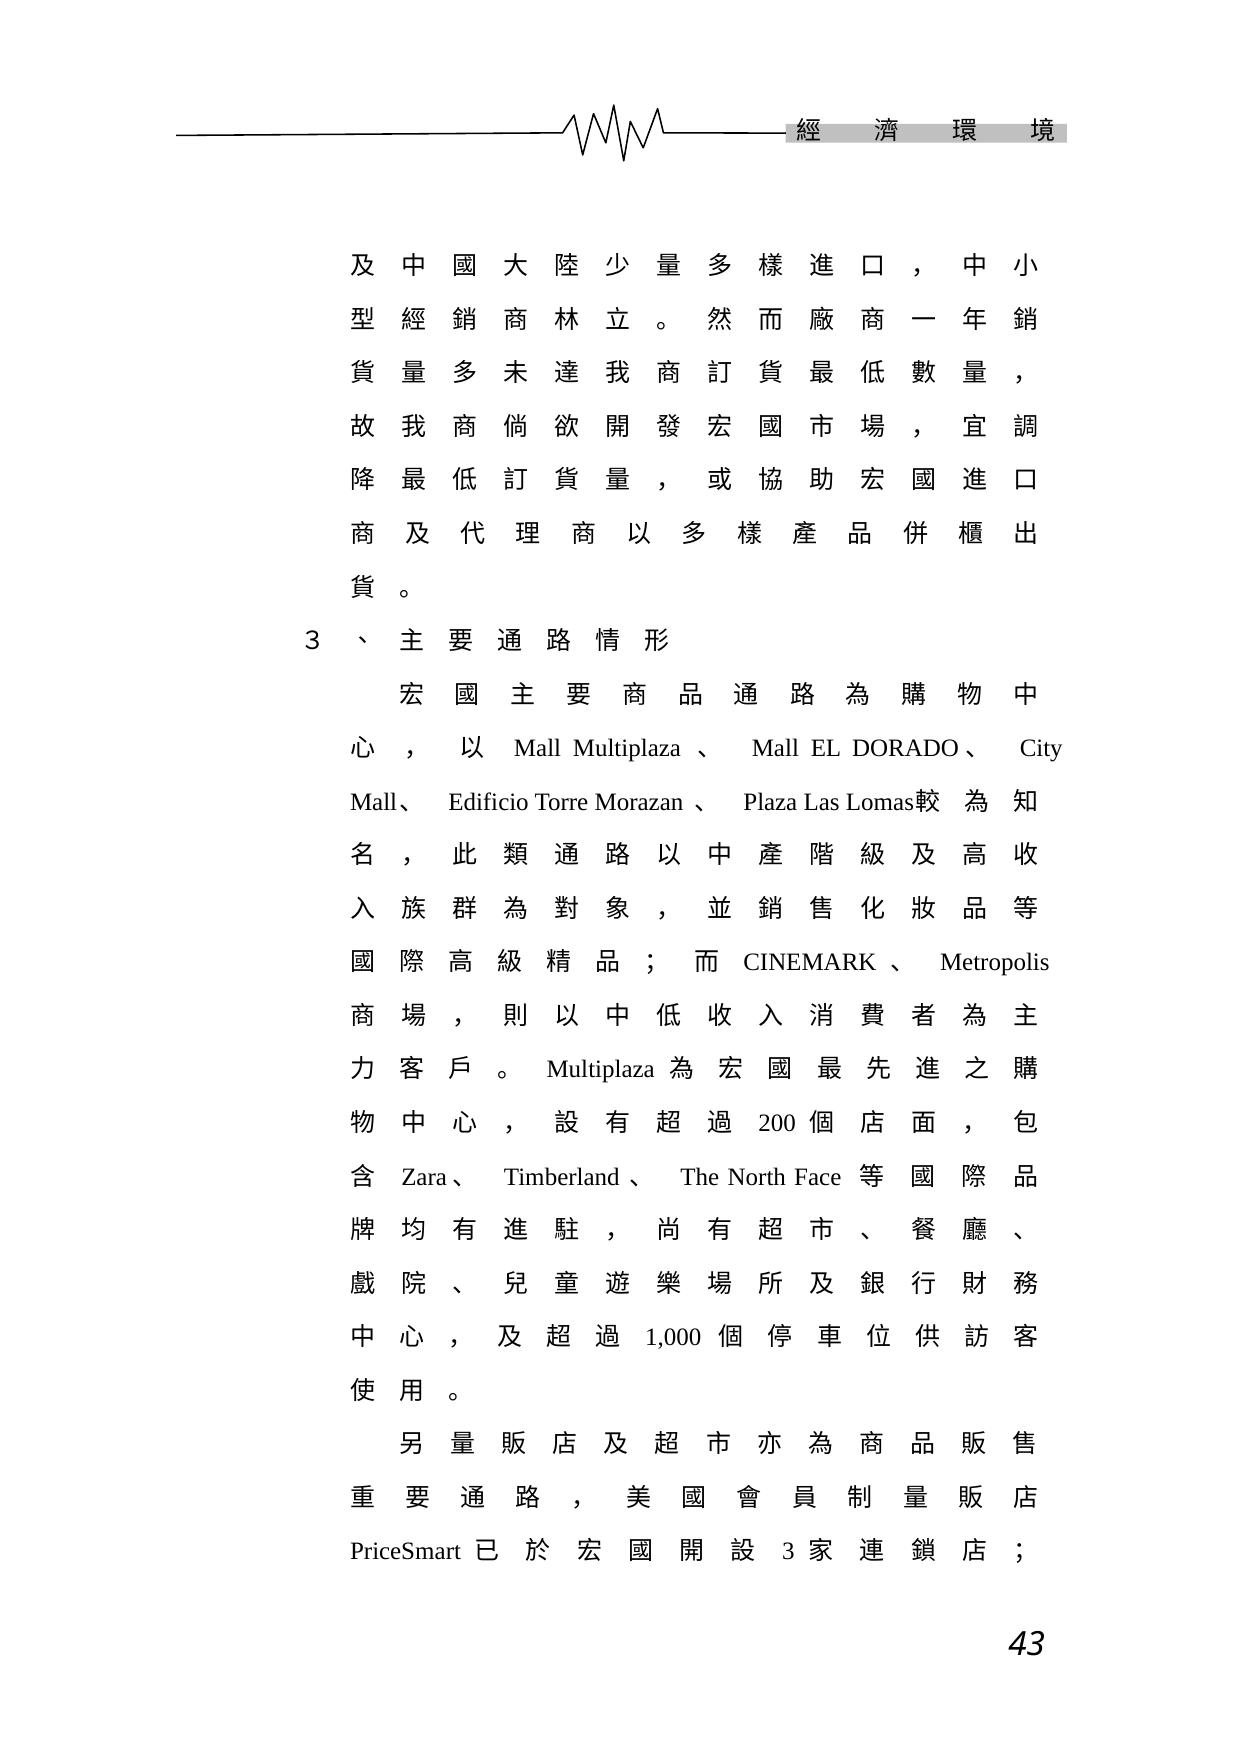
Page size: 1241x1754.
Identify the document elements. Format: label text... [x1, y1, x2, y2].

text 宏國主要商品通路為購物中心，以Mall Multiplaza、Mall EL DORADO、City Mall、Edificio Torre Morazan、Plaza Las Lomas較為知名，此類通路以中產階級及高收入族群為對象，並銷售化妝品等國際高級精品；而CINEMARK、Metropolis商場，則以中低收入消費者為主力客戶。Multiplaza為宏國最先進之購物中心，設有超過200個店面，包含Zara、Timberland、The North Face等國際品牌均有進駐，尚有超市、餐廳、戲院、兒童遊樂場所及銀行財務中心，及超過1,000個停車位供訪客使用。 [325, 666, 1063, 1415]
text 另量販店及超市亦為商品販售重要通路，美國會員制量販店PriceSmart已於宏國開設3家連鎖店； [325, 1415, 1063, 1576]
text ３、主要通路情形 [276, 612, 1063, 666]
text 及中國大陸少量多樣進口，中小型經銷商林立。然而廠商一年銷貨量多未達我商訂貨最低數量，故我商倘欲開發宏國市場，宜調降最低訂貨量，或協助宏國進口商及代理商以多樣產品併櫃出貨。 [325, 237, 1063, 612]
